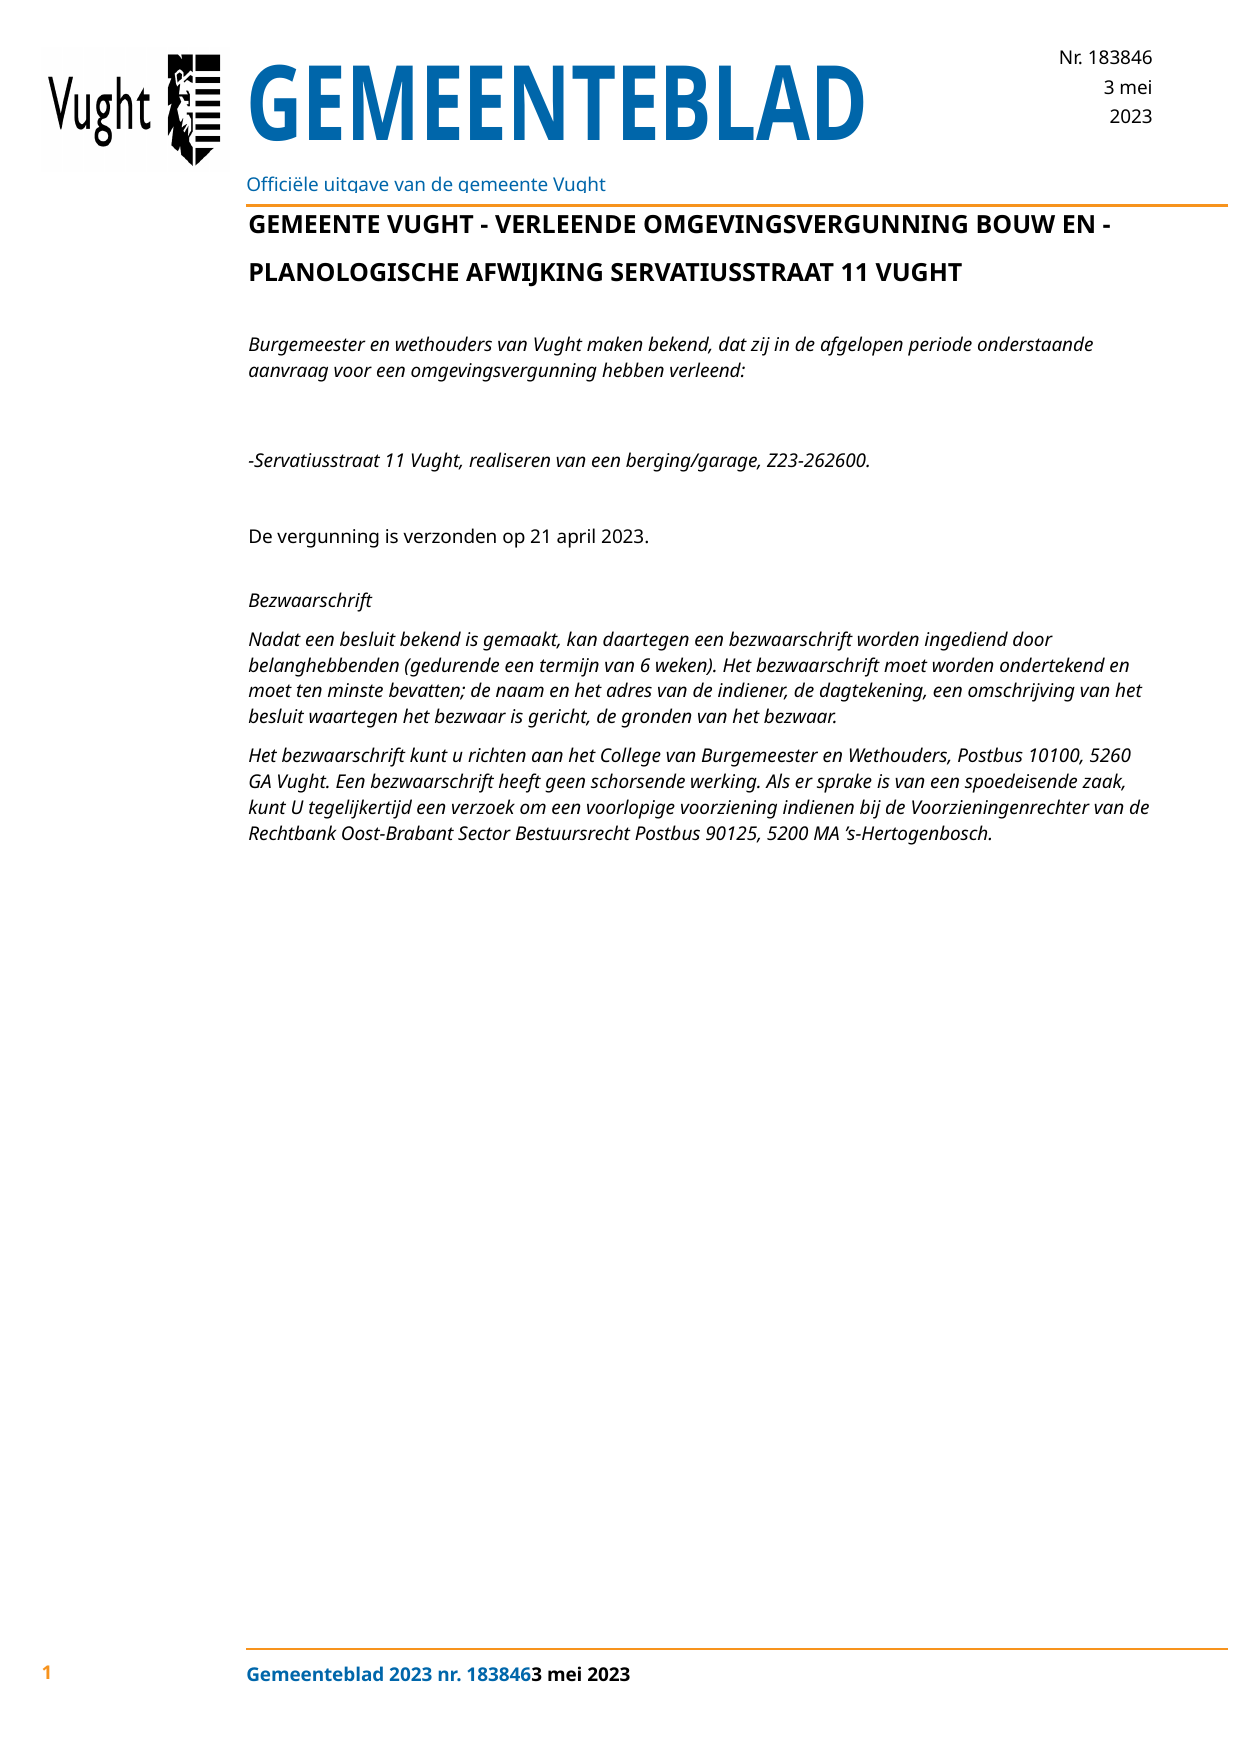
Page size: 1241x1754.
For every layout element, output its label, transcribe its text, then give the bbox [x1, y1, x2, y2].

text Bezwaarschrift [248, 587, 1152, 613]
text GEMEENTE VUGHT - VERLEENDE OMGEVINGSVERGUNNING BOUW EN - PLANOLOGISCHE AFWIJKING SERVATIUSSTRAAT 11 VUGHT [248, 207, 1152, 288]
text Burgemeester en wethouders van Vught maken bekend, dat zij in de afgelopen periode onderstaande aanvraag voor een omgevingsvergunning hebben verleend: [248, 331, 1152, 383]
text Het bezwaarschrift kunt u richten aan het College van Burgemeester en Wethouders, Postbus 10100, 5260 GA Vught. Een bezwaarschrift heeft geen schorsende werking. Als er sprake is van een spoedeisende zaak, kunt U tegelijkertijd een verzoek om een voorlopige voorziening indienen bij de Voorzieningenrechter van de Rechtbank Oost-Brabant Sector Bestuursrecht Postbus 90125, 5200 MA ’s-Hertogenbosch. [248, 743, 1152, 846]
text -Servatiusstraat 11 Vught, realiseren van een berging/garage, Z23-262600. [248, 447, 1152, 473]
picture [41, 47, 231, 172]
text De vergunning is verzonden op 21 april 2023. [248, 523, 1152, 549]
text Nadat een besluit bekend is gemaakt, kan daartegen een bezwaarschrift worden ingediend door belanghebbenden (gedurende een termijn van 6 weken). Het bezwaarschrift moet worden ondertekend en moet ten minste bevatten; de naam en het adres van de indiener, de dagtekening, een omschrijving van het besluit waartegen het bezwaar is gericht, de gronden van het bezwaar. [248, 626, 1152, 729]
